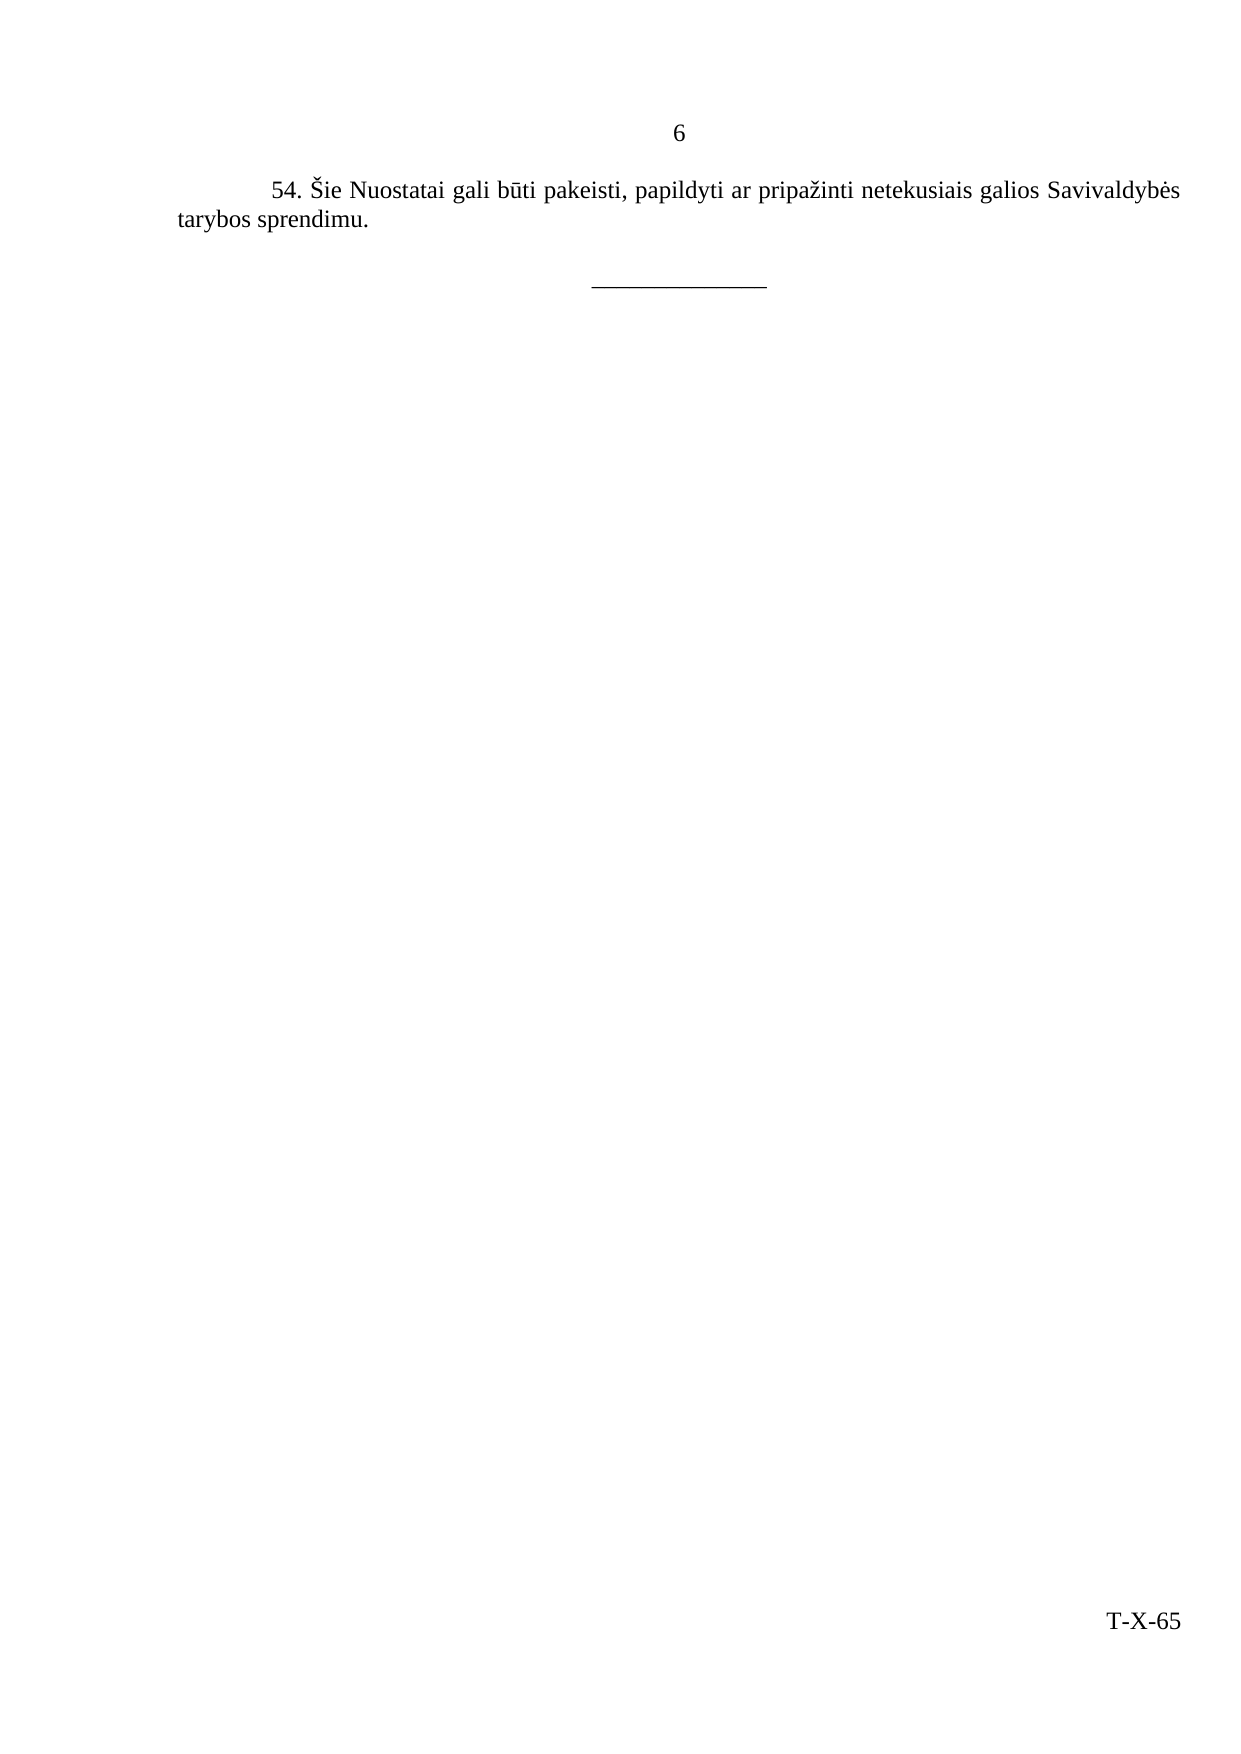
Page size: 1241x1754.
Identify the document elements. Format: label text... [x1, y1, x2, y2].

text 54. Šie Nuostatai gali būti pakeisti, papildyti ar pripažinti netekusiais galios Savivaldybės tarybos sprendimu. [177, 176, 1181, 233]
text ______________ [177, 262, 1181, 291]
